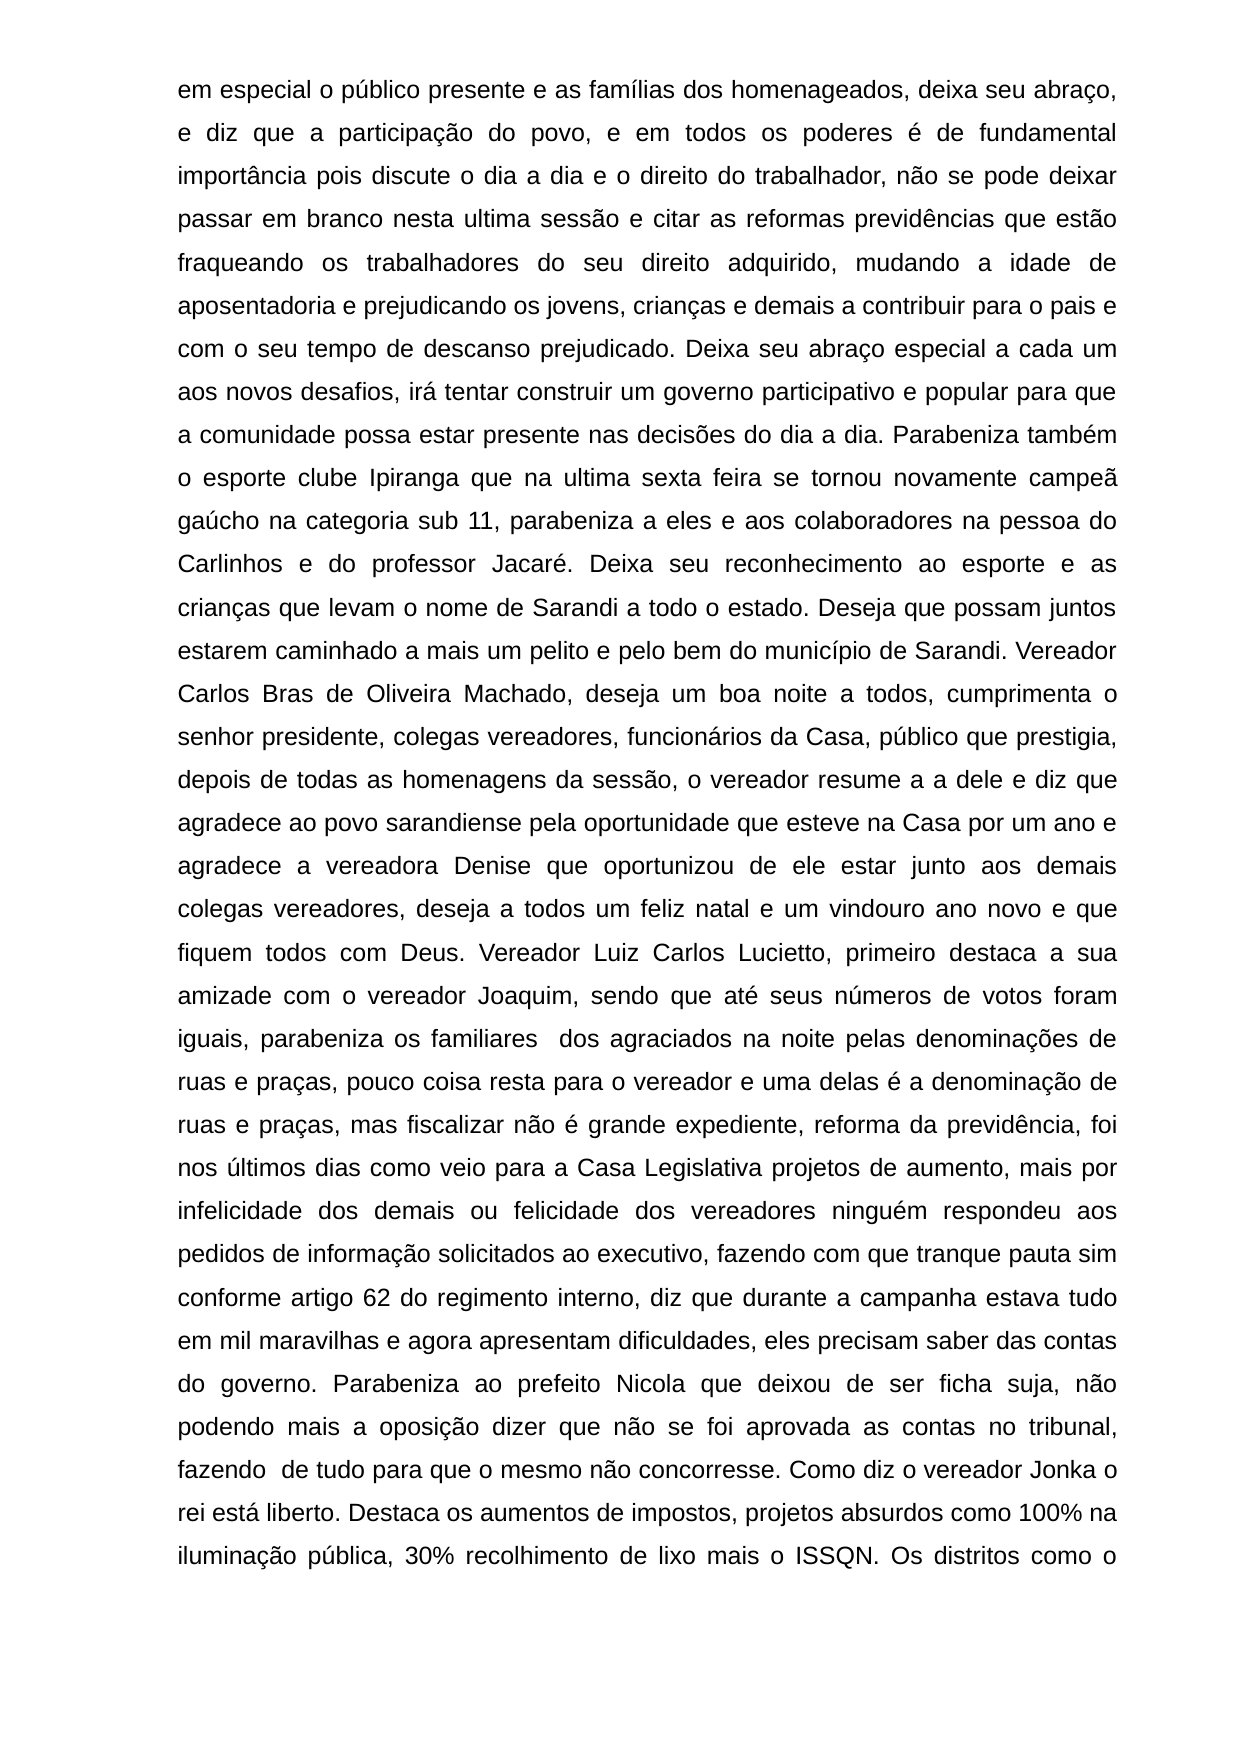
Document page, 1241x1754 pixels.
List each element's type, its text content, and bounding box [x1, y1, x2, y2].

text em especial o público presente e as famílias dos homenageados, deixa seu abraço, e diz que a participação do povo, e em todos os poderes é de fundamental importância pois discute o dia a dia e o direito do trabalhador, não se pode deixar passar em branco nesta ultima sessão e citar as reformas previdências que estão fraqueando os trabalhadores do seu direito adquirido, mudando a idade de aposentadoria e prejudicando os jovens, crianças e demais a contribuir para o pais e com o seu tempo de descanso prejudicado. Deixa seu abraço especial a cada um aos novos desafios, irá tentar construir um governo participativo e popular para que a comunidade possa estar presente nas decisões do dia a dia. Parabeniza também o esporte clube Ipiranga que na ultima sexta feira se tornou novamente campeã gaúcho na categoria sub 11, parabeniza a eles e aos colaboradores na pessoa do Carlinhos e do professor Jacaré. Deixa seu reconhecimento ao esporte e as crianças que levam o nome de Sarandi a todo o estado. Deseja que possam juntos estarem caminhado a mais um pelito e pelo bem do município de Sarandi. Vereador Carlos Bras de Oliveira Machado, deseja um boa noite a todos, cumprimenta o senhor presidente, colegas vereadores, funcionários da Casa, público que prestigia, depois de todas as homenagens da sessão, o vereador resume a a dele e diz que agradece ao povo sarandiense pela oportunidade que esteve na Casa por um ano e agradece a vereadora Denise que oportunizou de ele estar junto aos demais colegas vereadores, deseja a todos um feliz natal e um vindouro ano novo e que fiquem todos com Deus. Vereador Luiz Carlos Lucietto, primeiro destaca a sua amizade com o vereador Joaquim, sendo que até seus números de votos foram iguais, parabeniza os familiares dos agraciados na noite pelas denominações de ruas e praças, pouco coisa resta para o vereador e uma delas é a denominação de ruas e praças, mas fiscalizar não é grande expediente, reforma da previdência, foi nos últimos dias como veio para a Casa Legislativa projetos de aumento, mais por infelicidade dos demais ou felicidade dos vereadores ninguém respondeu aos pedidos de informação solicitados ao executivo, fazendo com que tranque pauta sim conforme artigo 62 do regimento interno, diz que durante a campanha estava tudo em mil maravilhas e agora apresentam dificuldades, eles precisam saber das contas do governo. Parabeniza ao prefeito Nicola que deixou de ser ficha suja, não podendo mais a oposição dizer que não se foi aprovada as contas no tribunal, fazendo de tudo para que o mesmo não concorresse. Como diz o vereador Jonka o rei está liberto. Destaca os aumentos de impostos, projetos absurdos como 100% na iluminação pública, 30% recolhimento de lixo mais o ISSQN. Os distritos como o [177, 75, 1119, 1570]
